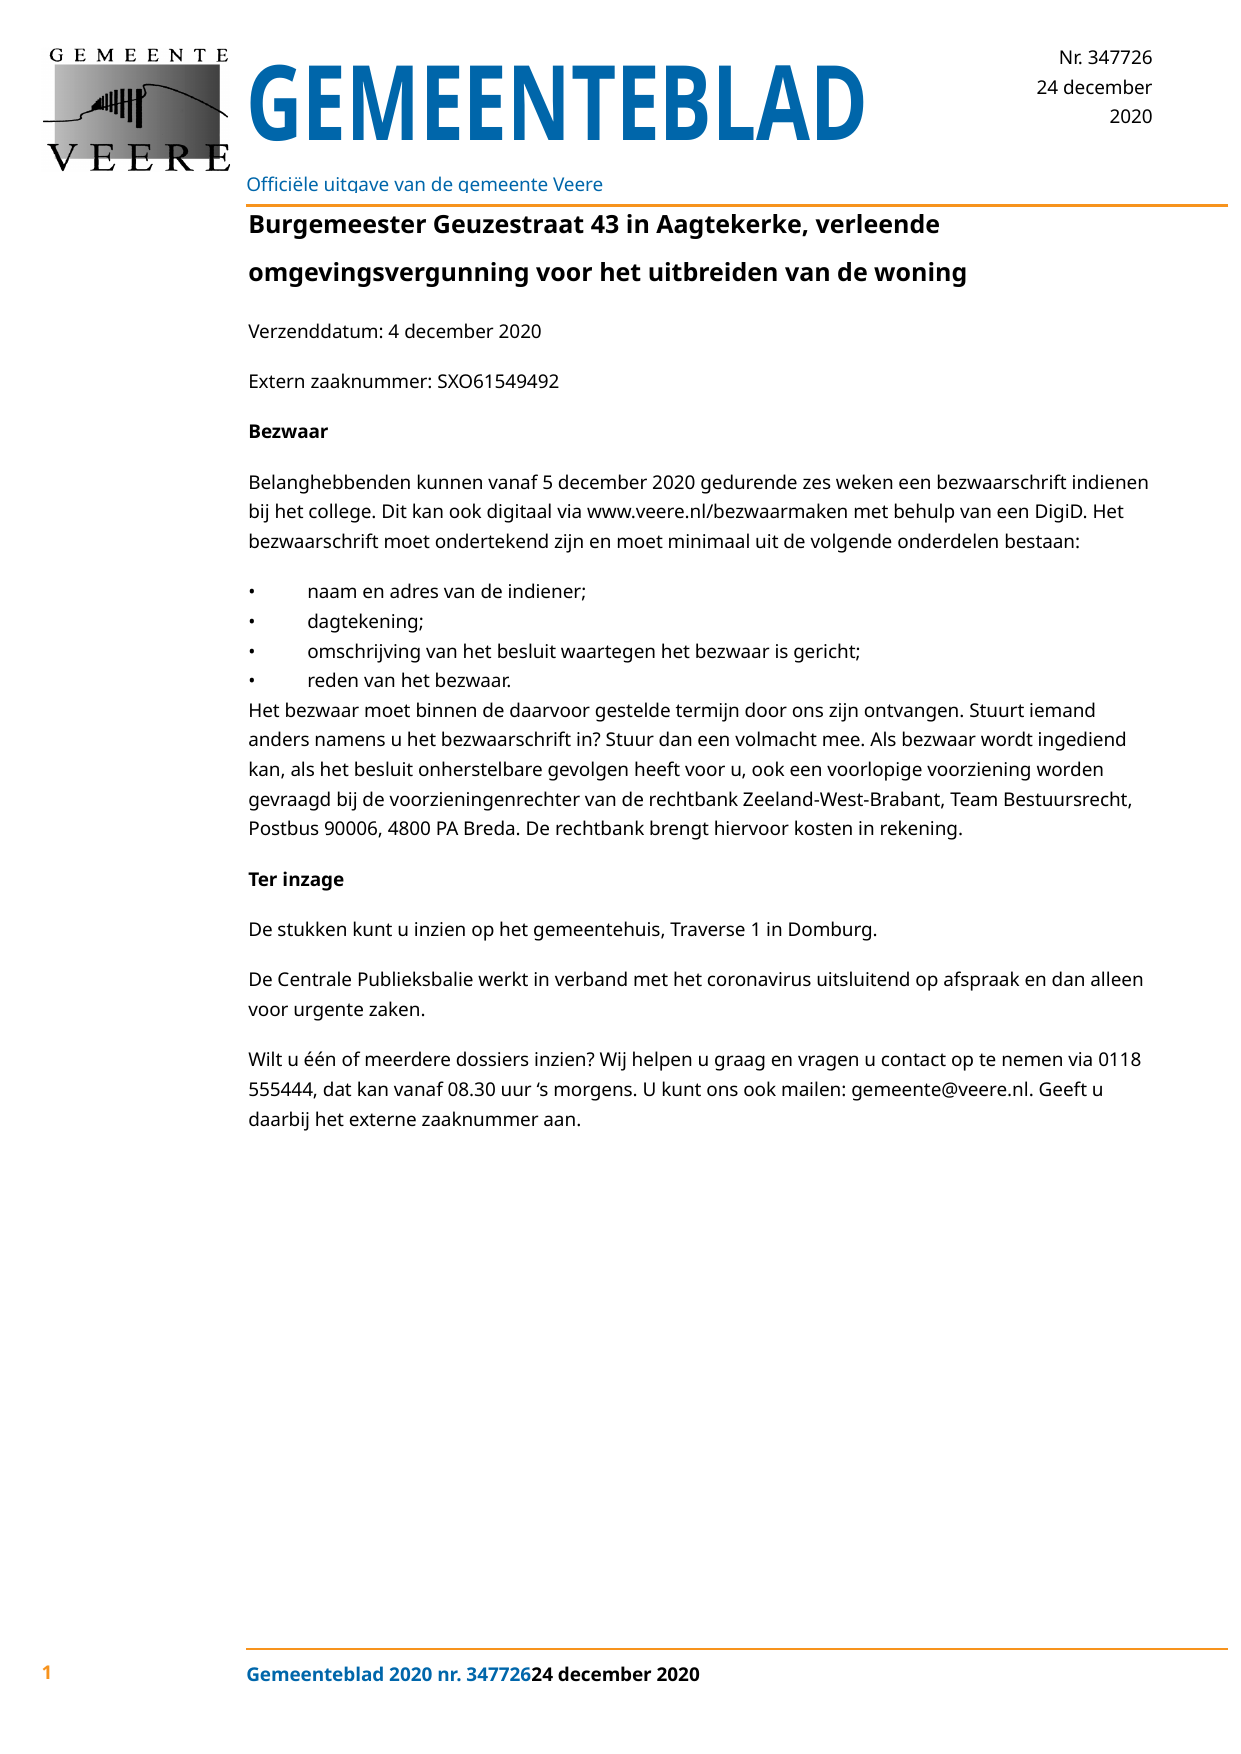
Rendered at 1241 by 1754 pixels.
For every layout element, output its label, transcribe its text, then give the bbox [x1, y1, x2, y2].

list naam en adres van de indiener; [248, 579, 1152, 604]
picture [41, 47, 231, 172]
text Burgemeester Geuzestraat 43 in Aagtekerke, verleende omgevingsvergunning voor het uitbreiden van de woning [248, 207, 1152, 288]
text Ter inzage [248, 866, 1152, 892]
text De Centrale Publieksbalie werkt in verband met het coronavirus uitsluitend op afspraak en dan alleen voor urgente zaken. [248, 967, 1152, 1022]
text De stukken kunt u inzien op het gemeentehuis, Traverse 1 in Domburg. [248, 916, 1152, 942]
list dagtekening; [248, 608, 1152, 634]
text Wilt u één of meerdere dossiers inzien? Wij helpen u graag en vragen u contact op te nemen via 0118 555444, dat kan vanaf 08.30 uur ‘s morgens. U kunt ons ook mailen: gemeente@veere.nl. Geeft u daarbij het externe zaaknummer aan. [248, 1047, 1152, 1132]
text Extern zaaknummer: SXO61549492 [248, 368, 1152, 394]
text Het bezwaar moet binnen de daarvoor gestelde termijn door ons zijn ontvangen. Stuurt iemand anders namens u het bezwaarschrift in? Stuur dan een volmacht mee. Als bezwaar wordt ingediend kan, als het besluit onherstelbare gevolgen heeft voor u, ook een voorlopige voorziening worden gevraagd bij de voorzieningenrechter van de rechtbank Zeeland-West-Brabant, Team Bestuursrecht, Postbus 90006, 4800 PA Breda. De rechtbank brengt hiervoor kosten in rekening. [248, 697, 1152, 841]
text Verzenddatum: 4 december 2020 [248, 318, 1152, 344]
text Belanghebbenden kunnen vanaf 5 december 2020 gedurende zes weken een bezwaarschrift indienen bij het college. Dit kan ook digitaal via www.veere.nl/bezwaarmaken met behulp van een DigiD. Het bezwaarschrift moet ondertekend zijn en moet minimaal uit de volgende onderdelen bestaan: [248, 469, 1152, 554]
list reden van het bezwaar. [248, 667, 1152, 693]
text Bezwaar [248, 419, 1152, 444]
list omschrijving van het besluit waartegen het bezwaar is gericht; [248, 638, 1152, 664]
